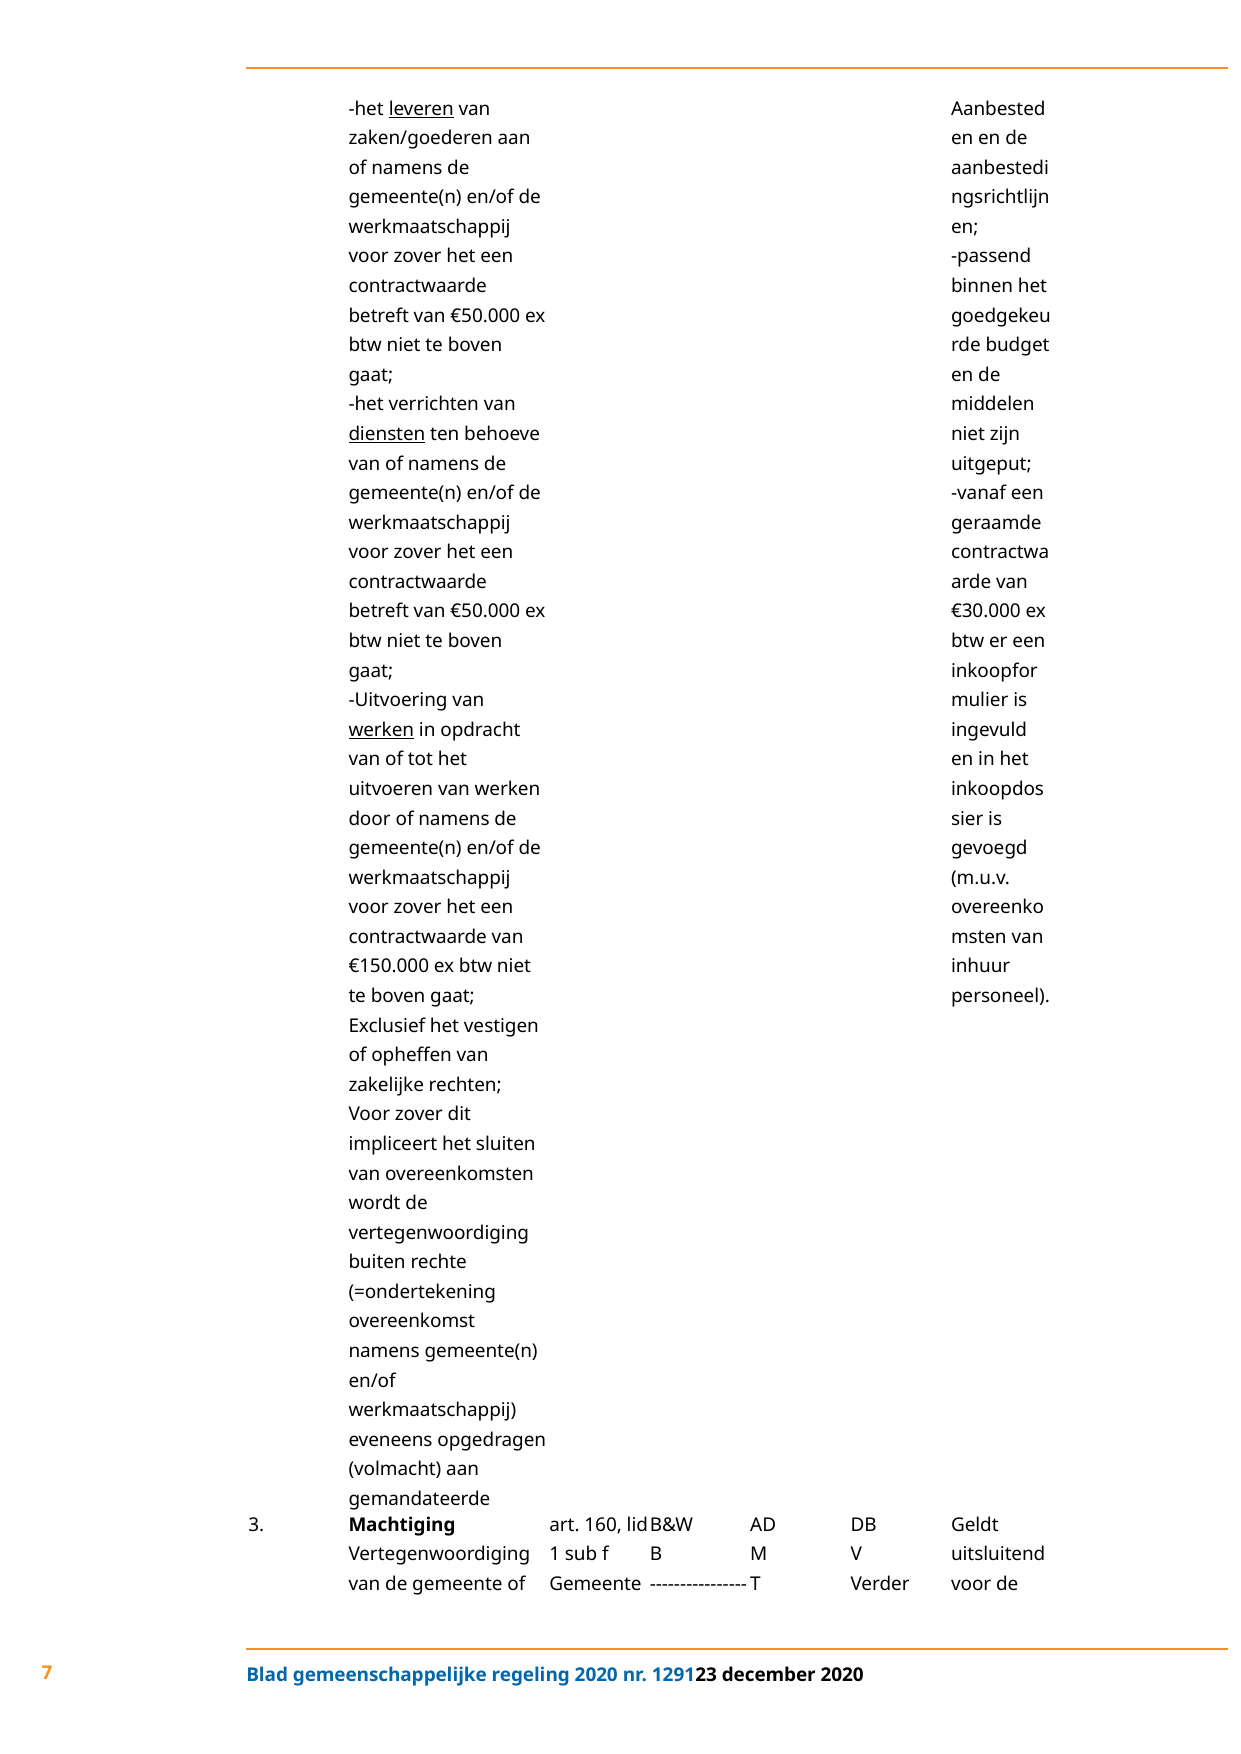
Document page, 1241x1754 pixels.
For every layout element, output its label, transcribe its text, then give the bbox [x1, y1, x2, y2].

table_cell B&W B [650, 1511, 750, 1596]
picture [41, 47, 231, 172]
table_cell [750, 95, 850, 1511]
table_cell [650, 95, 750, 1511]
table_cell -het leveren van zaken/goederen aan of namens de gemeente(n) en/of de werkmaatschappij voor zover het een contractwaarde betreft van €50.000 ex btw niet te boven gaat; -het verrichten van diensten ten behoeve van of namens de gemeente(n) en/of de werkmaatschappij voor zover het een contractwaarde betreft van €50.000 ex btw niet te boven gaat; -Uitvoering van werken in opdracht van of tot het uitvoeren van werken door of namens de gemeente(n) en/of de werkmaatschappij voor zover het een contractwaarde van €150.000 ex btw niet te boven gaat; Exclusief het vestigen of opheffen van zakelijke rechten; Voor zover dit impliceert het sluiten van overeenkomsten wordt de vertegenwoordiging buiten rechte (=ondertekening overeenkomst namens gemeente(n) en/of werkmaatschappij) eveneens opgedragen (volmacht) aan gemandateerde [348, 95, 549, 1511]
table_cell Aanbesteden en de aanbestedingsrichtlijnen; -passend binnen het goedgekeurde budget en de middelen niet zijn uitgeput; -vanaf een geraamde contractwaarde van €30.000 ex btw er een inkoopformulier is ingevuld en in het inkoopdossier is gevoegd (m.u.v. overeenkomsten van inhuur personeel). [951, 95, 1051, 1511]
table_cell AD M T [750, 1511, 850, 1596]
table_cell Geldt uitsluitend voor de [951, 1511, 1051, 1596]
table_cell [248, 95, 348, 1511]
table_cell [850, 95, 951, 1511]
table_cell DB V Verder [850, 1511, 951, 1596]
table_cell [1051, 95, 1152, 1511]
table_cell art. 160, lid 1 sub f Gemeente [549, 1511, 649, 1596]
table_cell 3. [248, 1511, 348, 1596]
table_cell [549, 95, 649, 1511]
table_cell Machtiging Vertegenwoordiging van de gemeente of [348, 1511, 549, 1596]
table_cell [1051, 1511, 1152, 1596]
